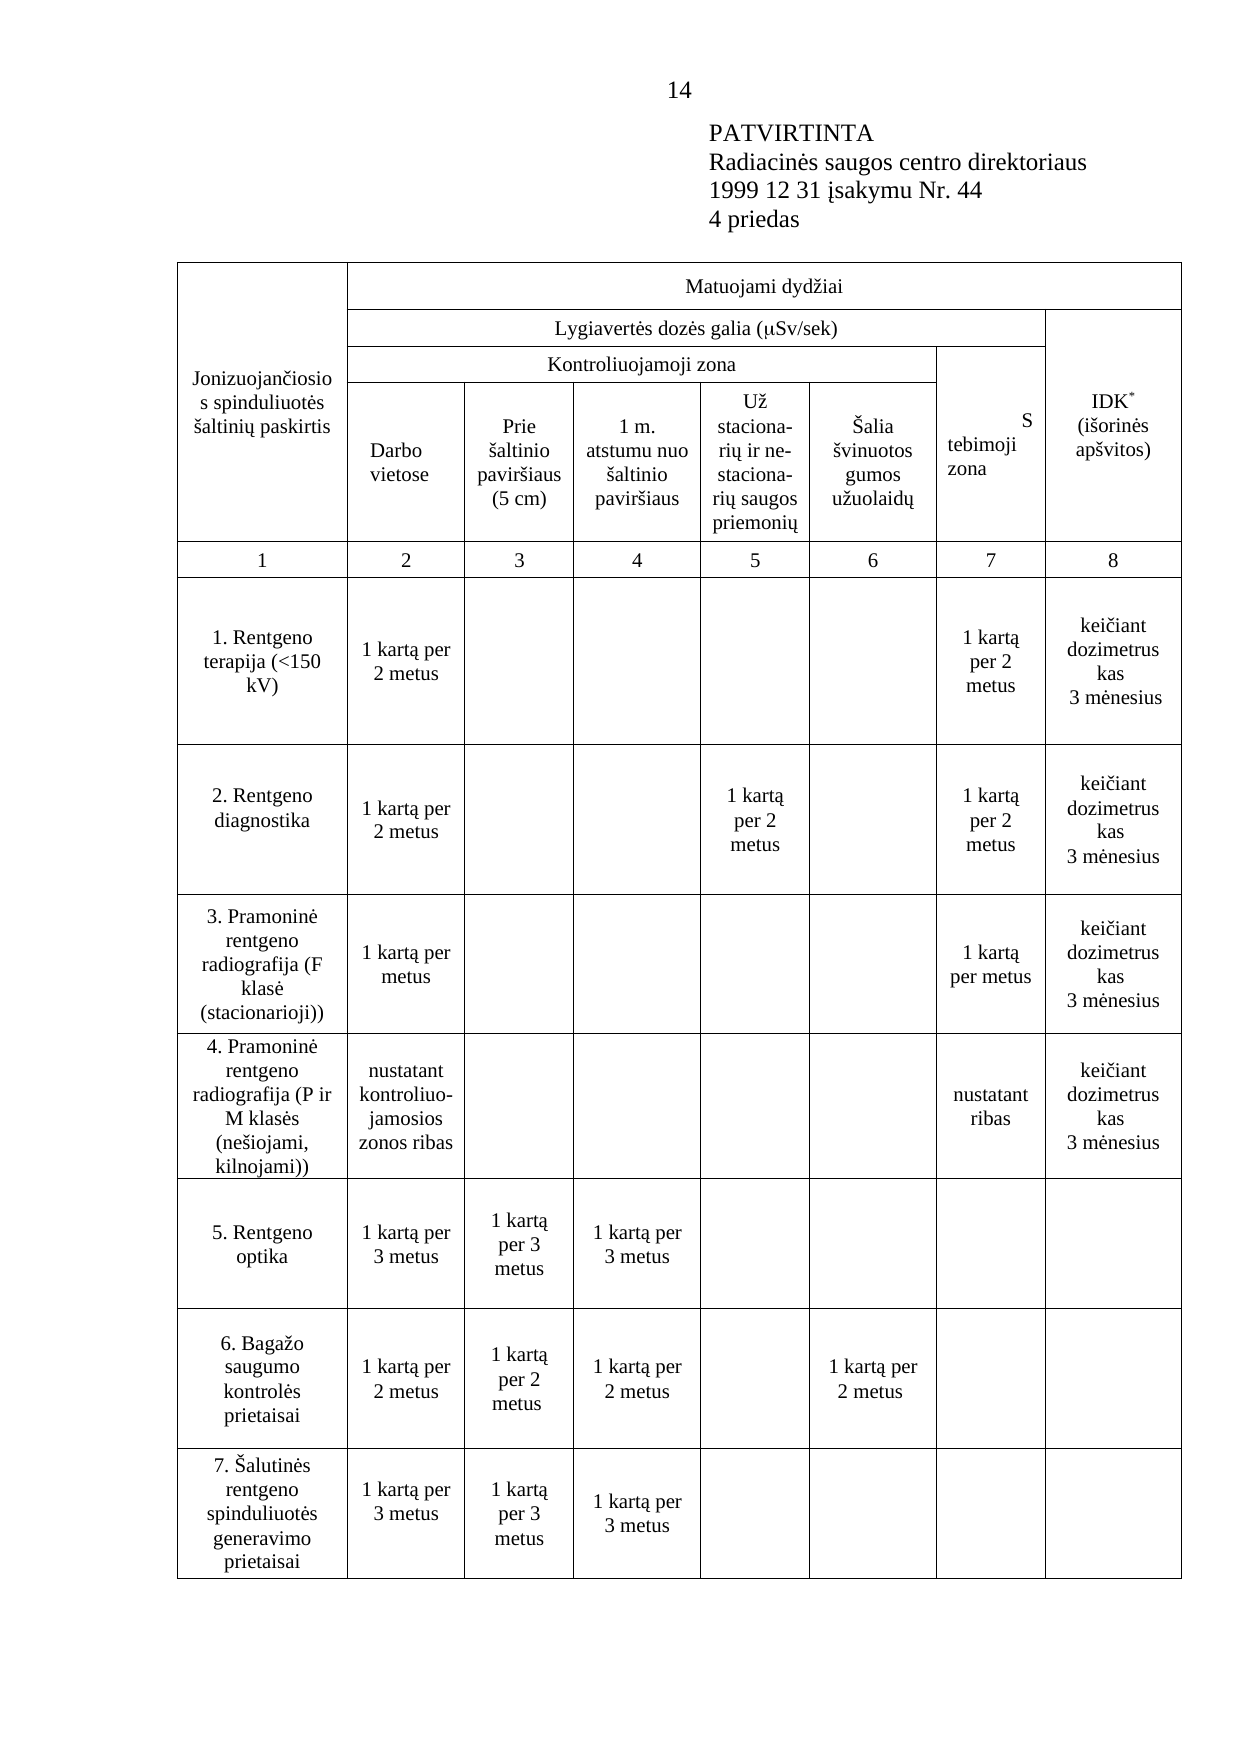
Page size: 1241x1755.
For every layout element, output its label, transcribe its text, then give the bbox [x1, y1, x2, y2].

text Radiacinės saugos centro direktoriaus [177, 147, 1181, 176]
table_cell 1 kartą per 3 metus [348, 1449, 464, 1578]
table_cell keičiant dozimetrus kas 3 mėnesius [1046, 578, 1181, 744]
table_cell [465, 745, 573, 894]
table_cell keičiant dozimetrus kas 3 mėnesius [1046, 1034, 1181, 1178]
table_cell [937, 1179, 1045, 1308]
table_cell [810, 1449, 936, 1578]
table_cell 2. Rentgeno diagnostika [178, 745, 347, 894]
table_cell [810, 578, 936, 744]
table_cell [465, 578, 573, 744]
table_cell 5 [701, 542, 809, 577]
table_cell Darbo vietose [348, 383, 464, 541]
table_cell 1 kartą per metus [348, 895, 464, 1033]
table_cell [701, 1449, 809, 1578]
table_cell [937, 1449, 1045, 1578]
table_cell IDK* (išorinės apšvitos) [1046, 310, 1181, 541]
table_cell Stebimoji zona [937, 347, 1045, 541]
table_cell [574, 745, 700, 894]
table_cell [810, 1034, 936, 1178]
table_cell 6. Bagažo saugumo kontrolės prietaisai [178, 1309, 347, 1448]
table_cell nustatant ribas [937, 1034, 1045, 1178]
table_cell 1 m. atstumu nuo šaltinio paviršiaus [574, 383, 700, 541]
table_cell 1 kartą per 2 metus [348, 1309, 464, 1448]
table_cell [1046, 1179, 1181, 1308]
table_cell [701, 1179, 809, 1308]
table_cell 6 [810, 542, 936, 577]
table_cell Kontroliuojamoji zona [348, 347, 936, 382]
table_cell 4 [574, 542, 700, 577]
text 1999 12 31 įsakymu Nr. 44 [177, 176, 1181, 204]
table_cell nustatant kontroliuo-jamosios zonos ribas [348, 1034, 464, 1178]
table_cell [1046, 1309, 1181, 1448]
table_header Matuojami dydžiai [348, 263, 1181, 309]
table_cell 3. Pramoninė rentgeno radiografija (F klasė (stacionarioji)) [178, 895, 347, 1033]
table_cell [465, 1034, 573, 1178]
table_cell 5. Rentgeno optika [178, 1179, 347, 1308]
table_cell 1 kartą per 2 metus [937, 578, 1045, 744]
table_cell 1 kartą per 2 metus [348, 745, 464, 894]
table_cell 1 kartą per 2 metus [348, 578, 464, 744]
table_cell 1 [178, 542, 347, 577]
table_cell [701, 578, 809, 744]
table_cell [1046, 1449, 1181, 1578]
table_cell 2 [348, 542, 464, 577]
table_cell [574, 895, 700, 1033]
table_cell [574, 1034, 700, 1178]
table_cell [465, 895, 573, 1033]
table_cell [810, 895, 936, 1033]
table_cell 3 [465, 542, 573, 577]
table_cell keičiant dozimetrus kas 3 mėnesius [1046, 745, 1181, 894]
table_cell 1 kartą per 2 metus [574, 1309, 700, 1448]
table_cell Šalia švinuotos gumos užuolaidų [810, 383, 936, 541]
table_cell 1 kartą per 3 metus [348, 1179, 464, 1308]
table_cell 1 kartą per 2 metus [810, 1309, 936, 1448]
table_cell [810, 745, 936, 894]
table_cell [574, 578, 700, 744]
table_cell 1. Rentgeno terapija (<150 kV) [178, 578, 347, 744]
table_cell [810, 1179, 936, 1308]
table_cell [937, 1309, 1045, 1448]
table_cell 7 [937, 542, 1045, 577]
table_cell 1 kartą per 3 metus [574, 1179, 700, 1308]
table_cell 4. Pramoninė rentgeno radiografija (P ir M klasės (nešiojami, kilnojami)) [178, 1034, 347, 1178]
table_header Jonizuojančiosios spinduliuotės šaltinių paskirtis [178, 263, 347, 541]
table_cell 7. Šalutinės rentgeno spinduliuotės generavimo prietaisai [178, 1449, 347, 1578]
table_cell 1 kartą per 2 metus [465, 1309, 573, 1448]
table_cell [701, 1309, 809, 1448]
table_cell 1 kartą per metus [937, 895, 1045, 1033]
table_cell 1 kartą per 3 metus [465, 1449, 573, 1578]
table_cell 1 kartą per 2 metus [701, 745, 809, 894]
table_cell [701, 895, 809, 1033]
table_cell Už staciona-rių ir ne-staciona-rių saugos priemonių [701, 383, 809, 541]
table_cell Lygiavertės dozės galia (mSv/sek) [348, 310, 1045, 346]
table_cell 8 [1046, 542, 1181, 577]
table_cell Prie šaltinio paviršiaus (5 cm) [465, 383, 573, 541]
table_cell 1 kartą per 2 metus [937, 745, 1045, 894]
text 4 priedas [177, 204, 1181, 233]
table_cell 1 kartą per 3 metus [574, 1449, 700, 1578]
table_cell [701, 1034, 809, 1178]
text PATVIRTINTA [177, 118, 1181, 147]
table_cell keičiant dozimetrus kas 3 mėnesius [1046, 895, 1181, 1033]
table_cell 1 kartą per 3 metus [465, 1179, 573, 1308]
